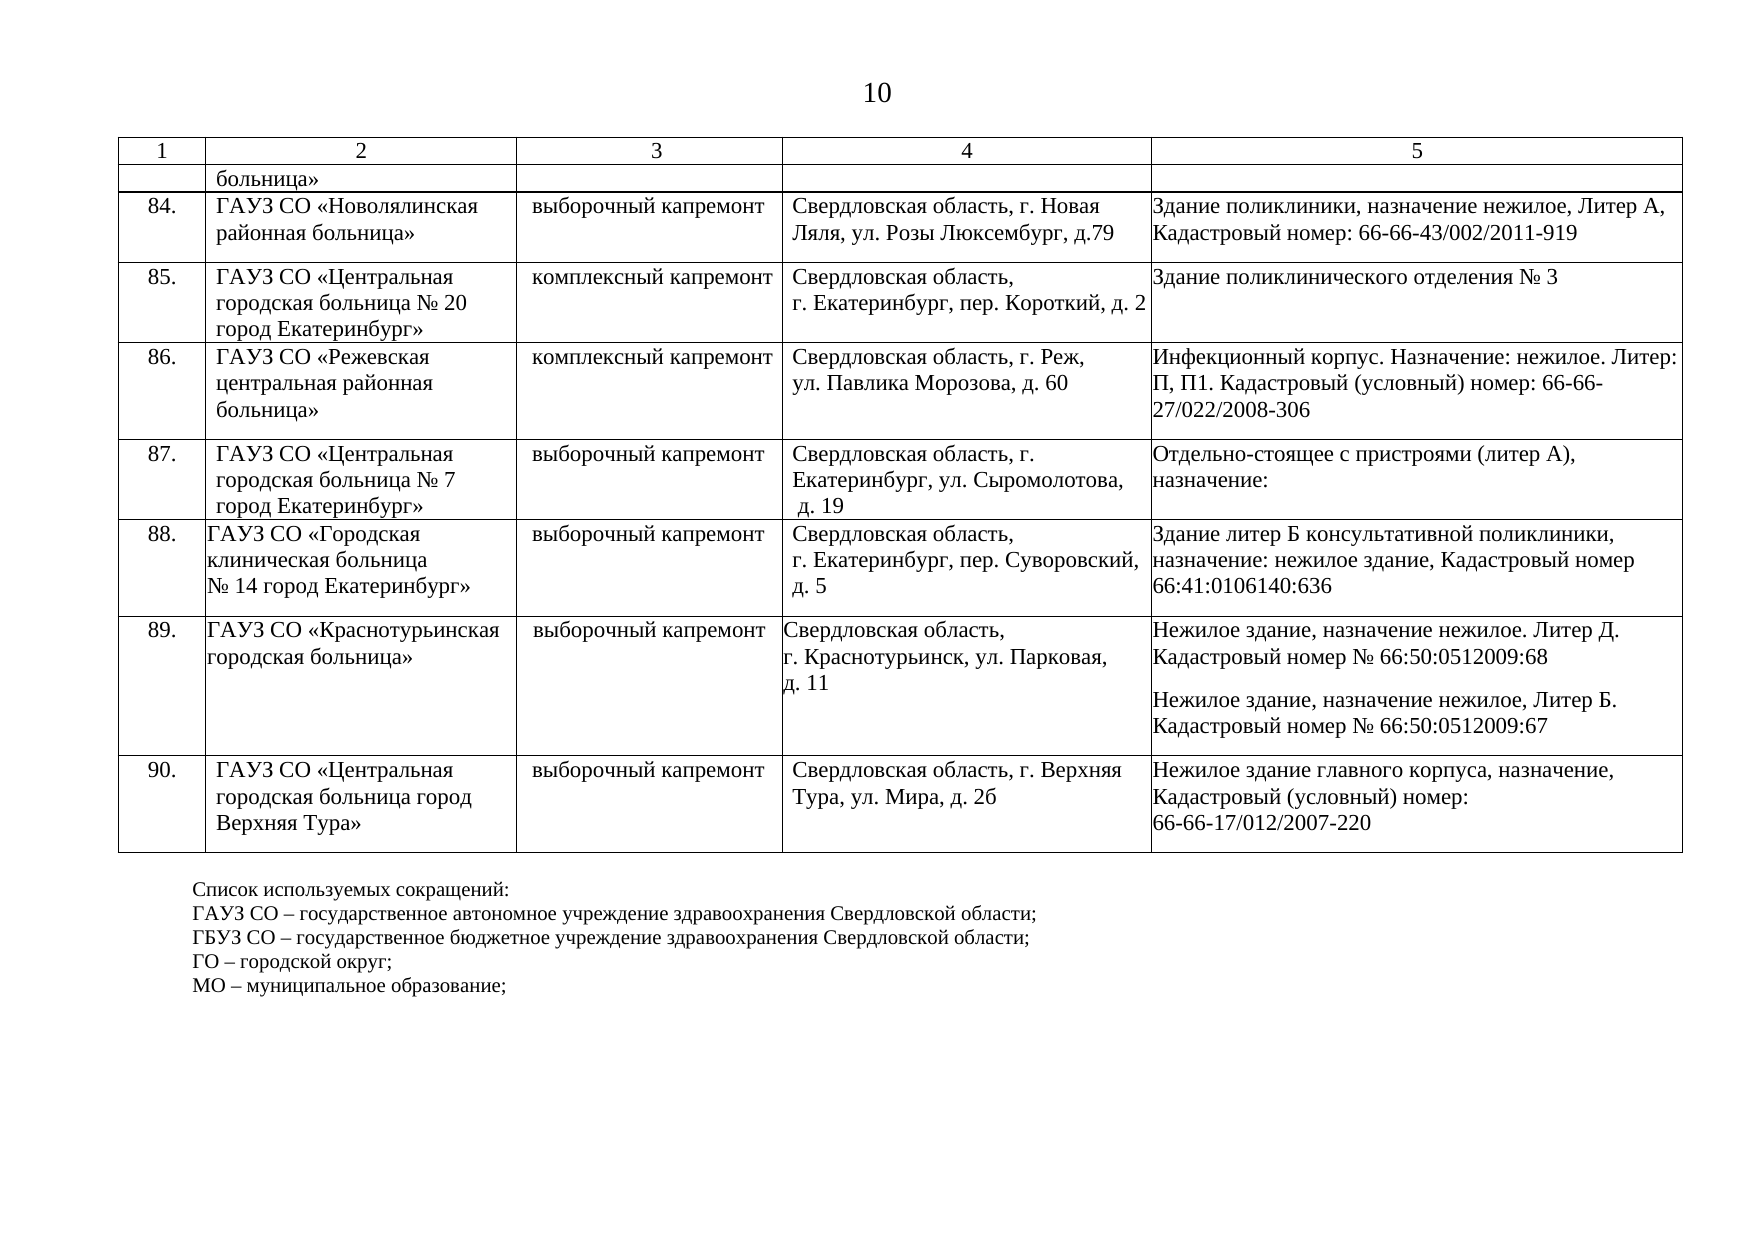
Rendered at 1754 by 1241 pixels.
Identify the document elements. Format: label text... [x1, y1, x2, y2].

table_header 3 [517, 138, 782, 164]
table_header 5 [1152, 138, 1682, 164]
table_cell выборочный капремонт [517, 520, 782, 616]
table_header 4 [783, 138, 1151, 164]
table_cell [119, 165, 205, 191]
table_cell комплексный капремонт [517, 263, 782, 342]
table_cell ГАУЗ СО «Центральная городская больница № 7 город Екатеринбург» [206, 440, 516, 519]
table_cell 90. [119, 756, 205, 852]
table_cell выборочный капремонт [517, 756, 782, 852]
table_cell Свердловская область, г. Екатеринбург, ул. Сыромолотова, д. 19 [783, 440, 1151, 519]
table_header 1 [119, 138, 205, 164]
table_cell 89. [119, 617, 205, 755]
text ГАУЗ СО – государственное автономное учреждение здравоохранения Свердловской области; [118, 901, 1636, 925]
table_header 2 [206, 138, 516, 164]
table_cell ГАУЗ СО «Центральная городская больница № 20 город Екатеринбург» [206, 263, 516, 342]
table_cell Свердловская область, г. Верхняя Тура, ул. Мира, д. 2б [783, 756, 1151, 852]
table_cell Отдельно-стоящее с пристроями (литер А), назначение: [1152, 440, 1682, 519]
table_cell Здание поликлинического отделения № 3 [1152, 263, 1682, 342]
table_cell ГАУЗ СО «Городская клиническая больница № 14 город Екатеринбург» [206, 520, 516, 616]
table_cell выборочный капремонт [517, 617, 782, 755]
table_cell ГАУЗ СО «Краснотурьинская городская больница» [206, 617, 516, 755]
table_cell 84. [119, 193, 205, 262]
table_cell выборочный капремонт [517, 193, 782, 262]
table_cell Нежилое здание главного корпуса, назначение, Кадастровый (условный) номер: 66-66-17/012/2007-220 [1152, 756, 1682, 852]
table_cell Здание литер Б консультативной поликлиники, назначение: нежилое здание, Кадастровый номер 66:41:0106140:636 [1152, 520, 1682, 616]
table_cell ГАУЗ СО «Новолялинская районная больница» [206, 193, 516, 262]
table_cell Здание поликлиники, назначение нежилое, Литер А, Кадастровый номер: 66-66-43/002/2011-919 [1152, 193, 1682, 262]
text ГБУЗ СО – государственное бюджетное учреждение здравоохранения Свердловской области; [118, 925, 1636, 949]
text МО – муниципальное образование; [118, 973, 1636, 997]
table_cell 87. [119, 440, 205, 519]
table_cell ГАУЗ СО «Центральная городская больница город Верхняя Тура» [206, 756, 516, 852]
table_cell 86. [119, 343, 205, 439]
text ГО – городской округ; [118, 949, 1636, 973]
table_cell Свердловская область, г. Екатеринбург, пер. Короткий, д. 2 [783, 263, 1151, 342]
table_cell Свердловская область, г. Екатеринбург, пер. Суворовский, д. 5 [783, 520, 1151, 616]
table_cell Нежилое здание, назначение нежилое. Литер Д. Кадастровый номер № 66:50:0512009:68 Нежилое здание, назначение нежилое, Литер Б. Кадастровый номер № 66:50:0512009:67 [1152, 617, 1682, 755]
table_cell больница» [206, 165, 516, 191]
table_cell выборочный капремонт [517, 440, 782, 519]
table_cell Свердловская область, г. Реж, ул. Павлика Морозова, д. 60 [783, 343, 1151, 439]
table_cell 85. [119, 263, 205, 342]
table_cell комплексный капремонт [517, 343, 782, 439]
table_cell Инфекционный корпус. Назначение: нежилое. Литер: П, П1. Кадастровый (условный) номер: 66-66-27/022/2008-306 [1152, 343, 1682, 439]
table_cell Свердловская область, г. Новая Ляля, ул. Розы Люксембург, д.79 [783, 193, 1151, 262]
table_cell [783, 165, 1151, 191]
table_cell ГАУЗ СО «Режевская центральная районная больница» [206, 343, 516, 439]
text Список используемых сокращений: [118, 877, 1636, 901]
table_cell [1152, 165, 1682, 191]
table_cell 88. [119, 520, 205, 616]
table_cell Свердловская область, г. Краснотурьинск, ул. Парковая, д. 11 [783, 617, 1151, 755]
table_cell [517, 165, 782, 191]
